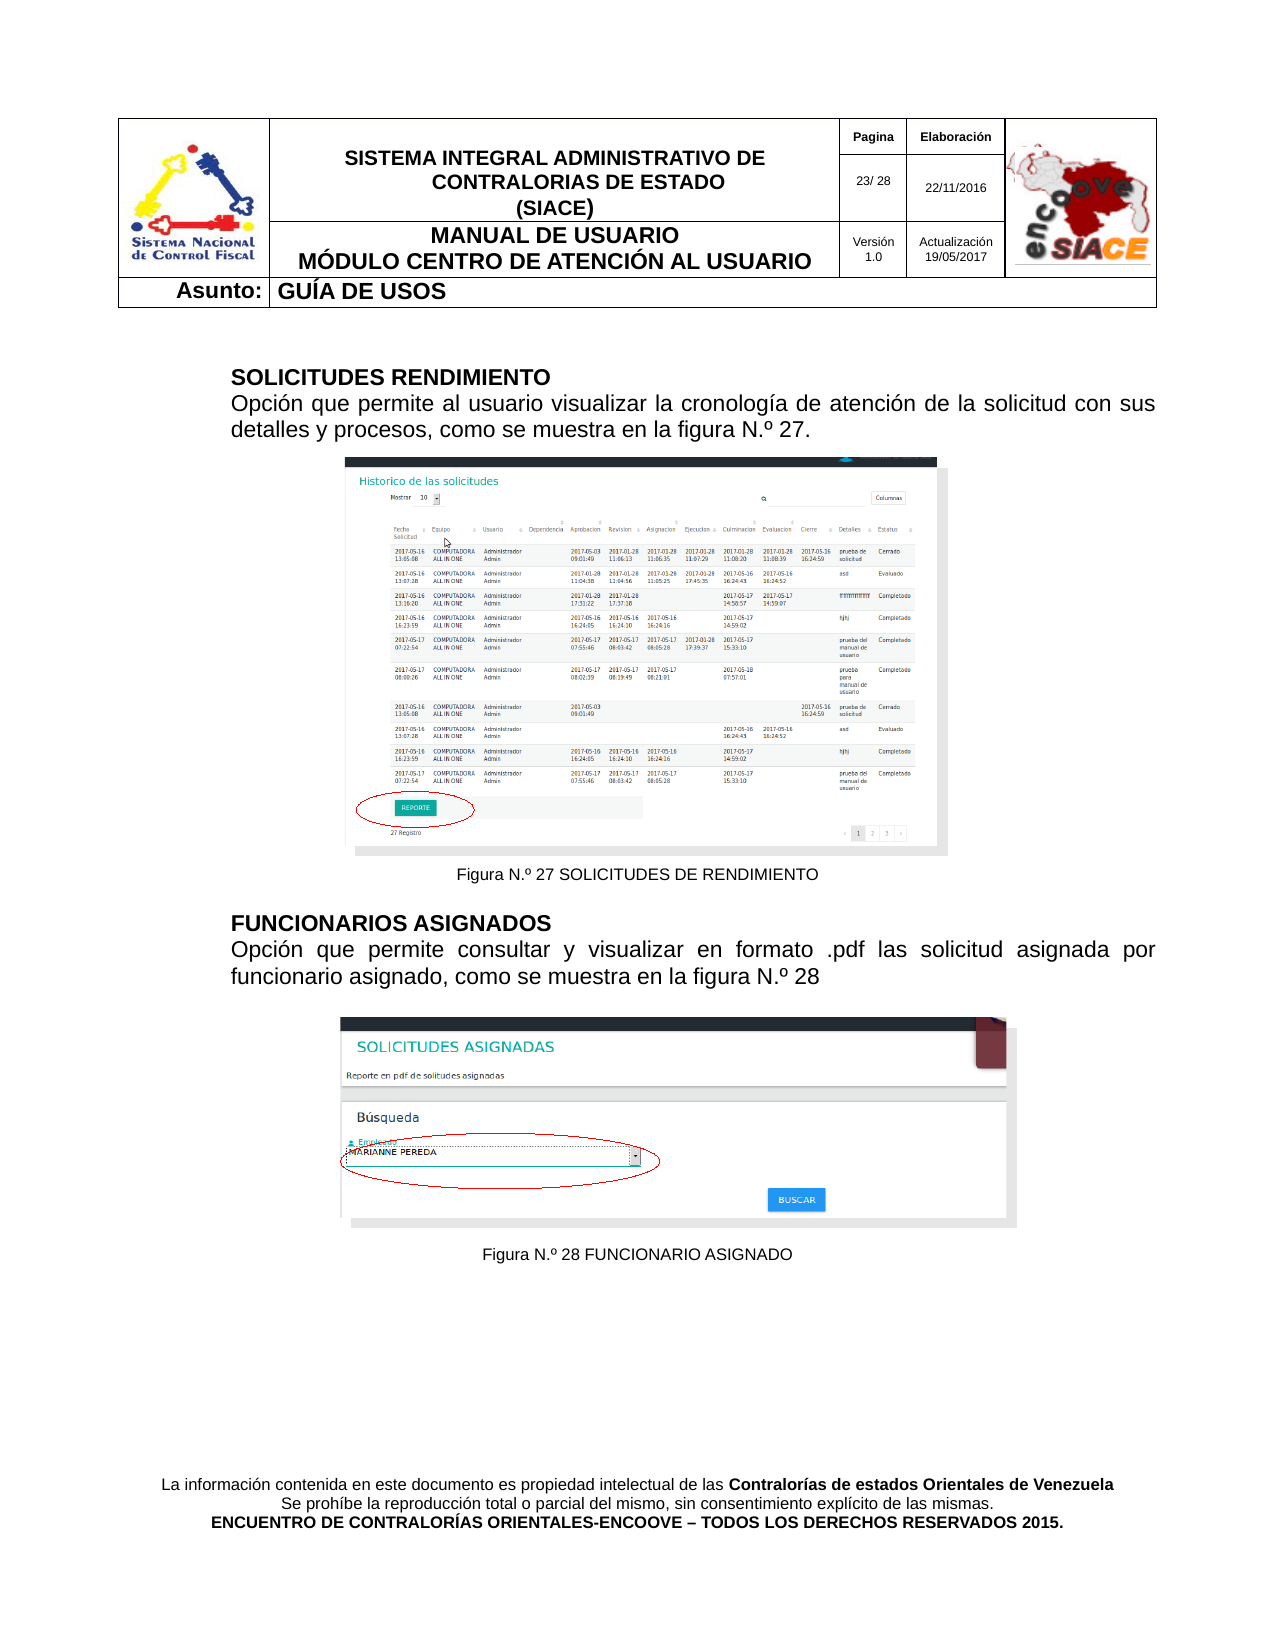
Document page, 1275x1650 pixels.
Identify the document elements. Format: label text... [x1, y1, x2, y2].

list FUNCIONARIOS ASIGNADOS [193, 910, 1157, 936]
picture [1006, 140, 1151, 266]
picture [121, 140, 267, 266]
picture [340, 1017, 1007, 1139]
list Opción que permite consultar y visualizar en formato .pdf las solicitud asignada por funcionario asignado, como se muestra en la figura N.º 28 [193, 936, 1157, 989]
picture [344, 457, 937, 846]
text Figura N.º 27 SOLICITUDES DE RENDIMIENTO [118, 864, 1157, 883]
list SOLICITUDES RENDIMIENTO [193, 364, 1157, 390]
list Opción que permite al usuario visualizar la cronología de atención de la solicitud con sus detalles y procesos, como se muestra en la figura N.º 27. [193, 390, 1157, 443]
text Figura N.º 28 FUNCIONARIO ASIGNADO [118, 1244, 1157, 1264]
